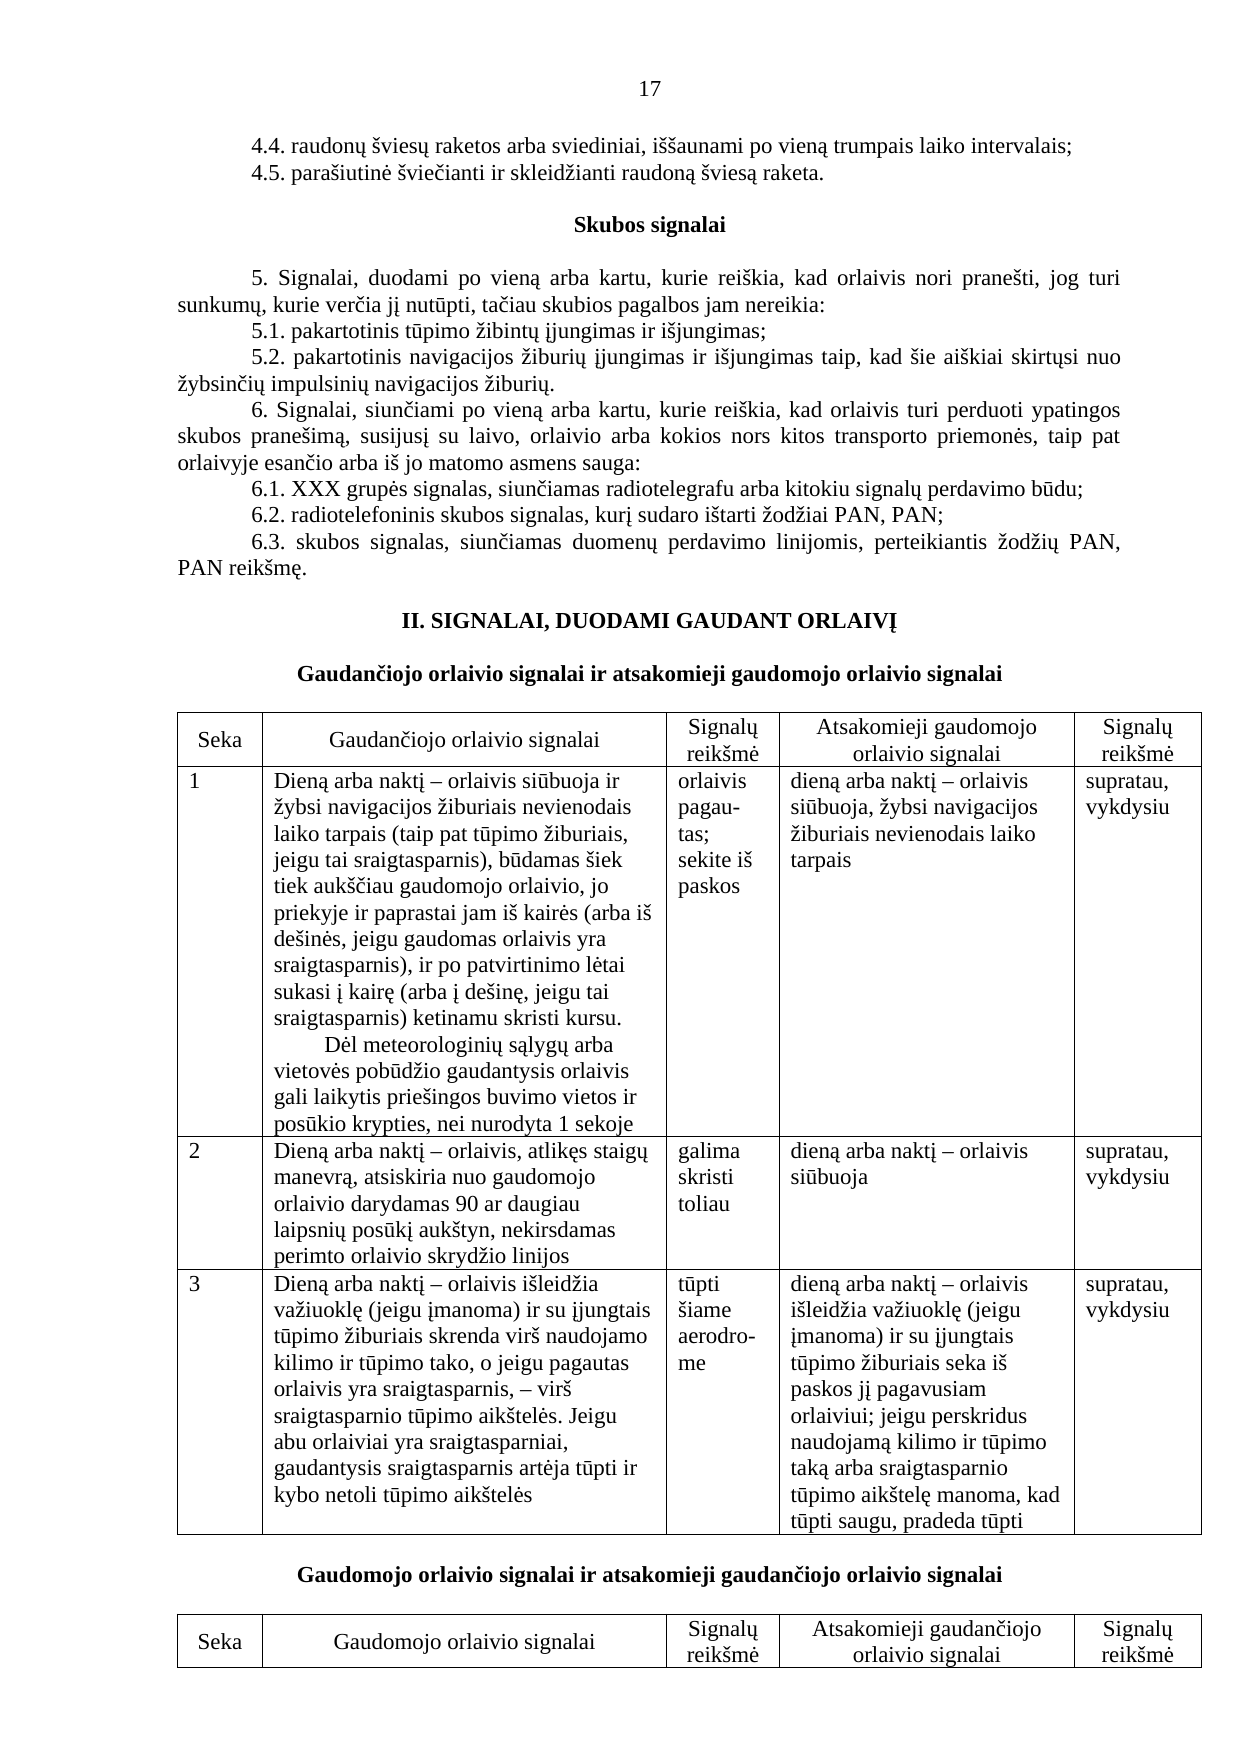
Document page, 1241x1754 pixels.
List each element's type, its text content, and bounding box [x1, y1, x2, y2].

text 6. Signalai, siunčiami po vieną arba kartu, kurie reiškia, kad orlaivis turi perduoti ypatingos skubos pranešimą, susijusį su laivo, orlaivio arba kokios nors kitos transporto priemonės, taip pat orlaivyje esančio arba iš jo matomo asmens sauga: [177, 396, 1122, 475]
table_cell dieną arba naktį – orlaivis siūbuoja, žybsi navigacijos žiburiais nevienodais laiko tarpais [780, 767, 1074, 1136]
table_header Gaudančiojo orlaivio signalai [263, 713, 666, 766]
table_cell Dieną arba naktį – orlaivis išleidžia važiuoklę (jeigu įmanoma) ir su įjungtais tūpimo žiburiais skrenda virš naudojamo kilimo ir tūpimo tako, o jeigu pagautas orlaivis yra sraigtasparnis, – virš sraigtasparnio tūpimo aikštelės. Jeigu abu orlaiviai yra sraigtasparniai, gaudantysis sraigtasparnis artėja tūpti ir kybo netoli tūpimo aikštelės [263, 1270, 666, 1533]
table_header Gaudomojo orlaivio signalai [263, 1615, 666, 1667]
text Gaudomojo orlaivio signalai ir atsakomieji gaudančiojo orlaivio signalai [177, 1561, 1122, 1587]
text 4.5. parašiutinė šviečianti ir skleidžianti raudoną šviesą raketa. [177, 159, 1122, 185]
table_cell 2 [178, 1137, 262, 1269]
table_cell Dieną arba naktį – orlaivis, atlikęs staigų manevrą, atsiskiria nuo gaudomojo orlaivio darydamas 90 ar daugiau laipsnių posūkį aukštyn, nekirsdamas perimto orlaivio skrydžio linijos [263, 1137, 666, 1269]
table_cell supratau, vykdysiu [1075, 1270, 1201, 1533]
table_header Seka [178, 713, 262, 766]
table_cell orlaivis pagau- tas; sekite iš paskos [667, 767, 779, 1136]
text 6.3. skubos signalas, siunčiamas duomenų perdavimo linijomis, perteikiantis žodžių PAN, PAN reikšmę. [177, 528, 1122, 581]
text 4.4. raudonų šviesų raketos arba sviediniai, iššaunami po vieną trumpais laiko intervalais; [177, 132, 1122, 159]
subtitle Gaudančiojo orlaivio signalai ir atsakomieji gaudomojo orlaivio signalai [177, 659, 1122, 686]
table_cell 3 [178, 1270, 262, 1533]
subtitle Skubos signalai [177, 212, 1122, 238]
table_header Atsakomieji gaudomojo orlaivio signalai [780, 713, 1074, 766]
table_cell dieną arba naktį – orlaivis išleidžia važiuoklę (jeigu įmanoma) ir su įjungtais tūpimo žiburiais seka iš paskos jį pagavusiam orlaiviui; jeigu perskridus naudojamą kilimo ir tūpimo taką arba sraigtasparnio tūpimo aikštelę manoma, kad tūpti saugu, pradeda tūpti [780, 1270, 1074, 1533]
table_cell 1 [178, 767, 262, 1136]
table_header Atsakomieji gaudančiojo orlaivio signalai [780, 1615, 1074, 1667]
table_header Signalų reikšmė [1075, 1615, 1201, 1667]
table_header Seka [178, 1615, 262, 1667]
table_header Signalų reikšmė [667, 1615, 779, 1667]
text 6.2. radiotelefoninis skubos signalas, kurį sudaro ištarti žodžiai PAN, PAN; [177, 501, 1122, 528]
text 5. Signalai, duodami po vieną arba kartu, kurie reiškia, kad orlaivis nori pranešti, jog turi sunkumų, kurie verčia jį nutūpti, tačiau skubios pagalbos jam nereikia: [177, 264, 1122, 317]
table_header Signalų reikšmė [667, 713, 779, 766]
table_cell supratau, vykdysiu [1075, 1137, 1201, 1269]
text II. SIGNALAI, DUODAMI GAUDANT ORLAIVĮ [177, 607, 1122, 633]
table_cell tūpti šiame aerodro-me [667, 1270, 779, 1533]
table_cell supratau, vykdysiu [1075, 767, 1201, 1136]
table_cell galima skristi toliau [667, 1137, 779, 1269]
table_header Signalų reikšmė [1075, 713, 1201, 766]
text 6.1. XXX grupės signalas, siunčiamas radiotelegrafu arba kitokiu signalų perdavimo būdu; [177, 475, 1122, 501]
table_cell Dieną arba naktį – orlaivis siūbuoja ir žybsi navigacijos žiburiais nevienodais laiko tarpais (taip pat tūpimo žiburiais, jeigu tai sraigtasparnis), būdamas šiek tiek aukščiau gaudomojo orlaivio, jo priekyje ir paprastai jam iš kairės (arba iš dešinės, jeigu gaudomas orlaivis yra sraigtasparnis), ir po patvirtinimo lėtai sukasi į kairę (arba į dešinę, jeigu tai sraigtasparnis) ketinamu skristi kursu. Dėl meteorologinių sąlygų arba vietovės pobūdžio gaudantysis orlaivis gali laikytis priešingos buvimo vietos ir posūkio krypties, nei nurodyta 1 sekoje [263, 767, 666, 1136]
text 5.1. pakartotinis tūpimo žibintų įjungimas ir išjungimas; [177, 317, 1122, 343]
table_cell dieną arba naktį – orlaivis siūbuoja [780, 1137, 1074, 1269]
text 5.2. pakartotinis navigacijos žiburių įjungimas ir išjungimas taip, kad šie aiškiai skirtųsi nuo žybsinčių impulsinių navigacijos žiburių. [177, 343, 1122, 396]
